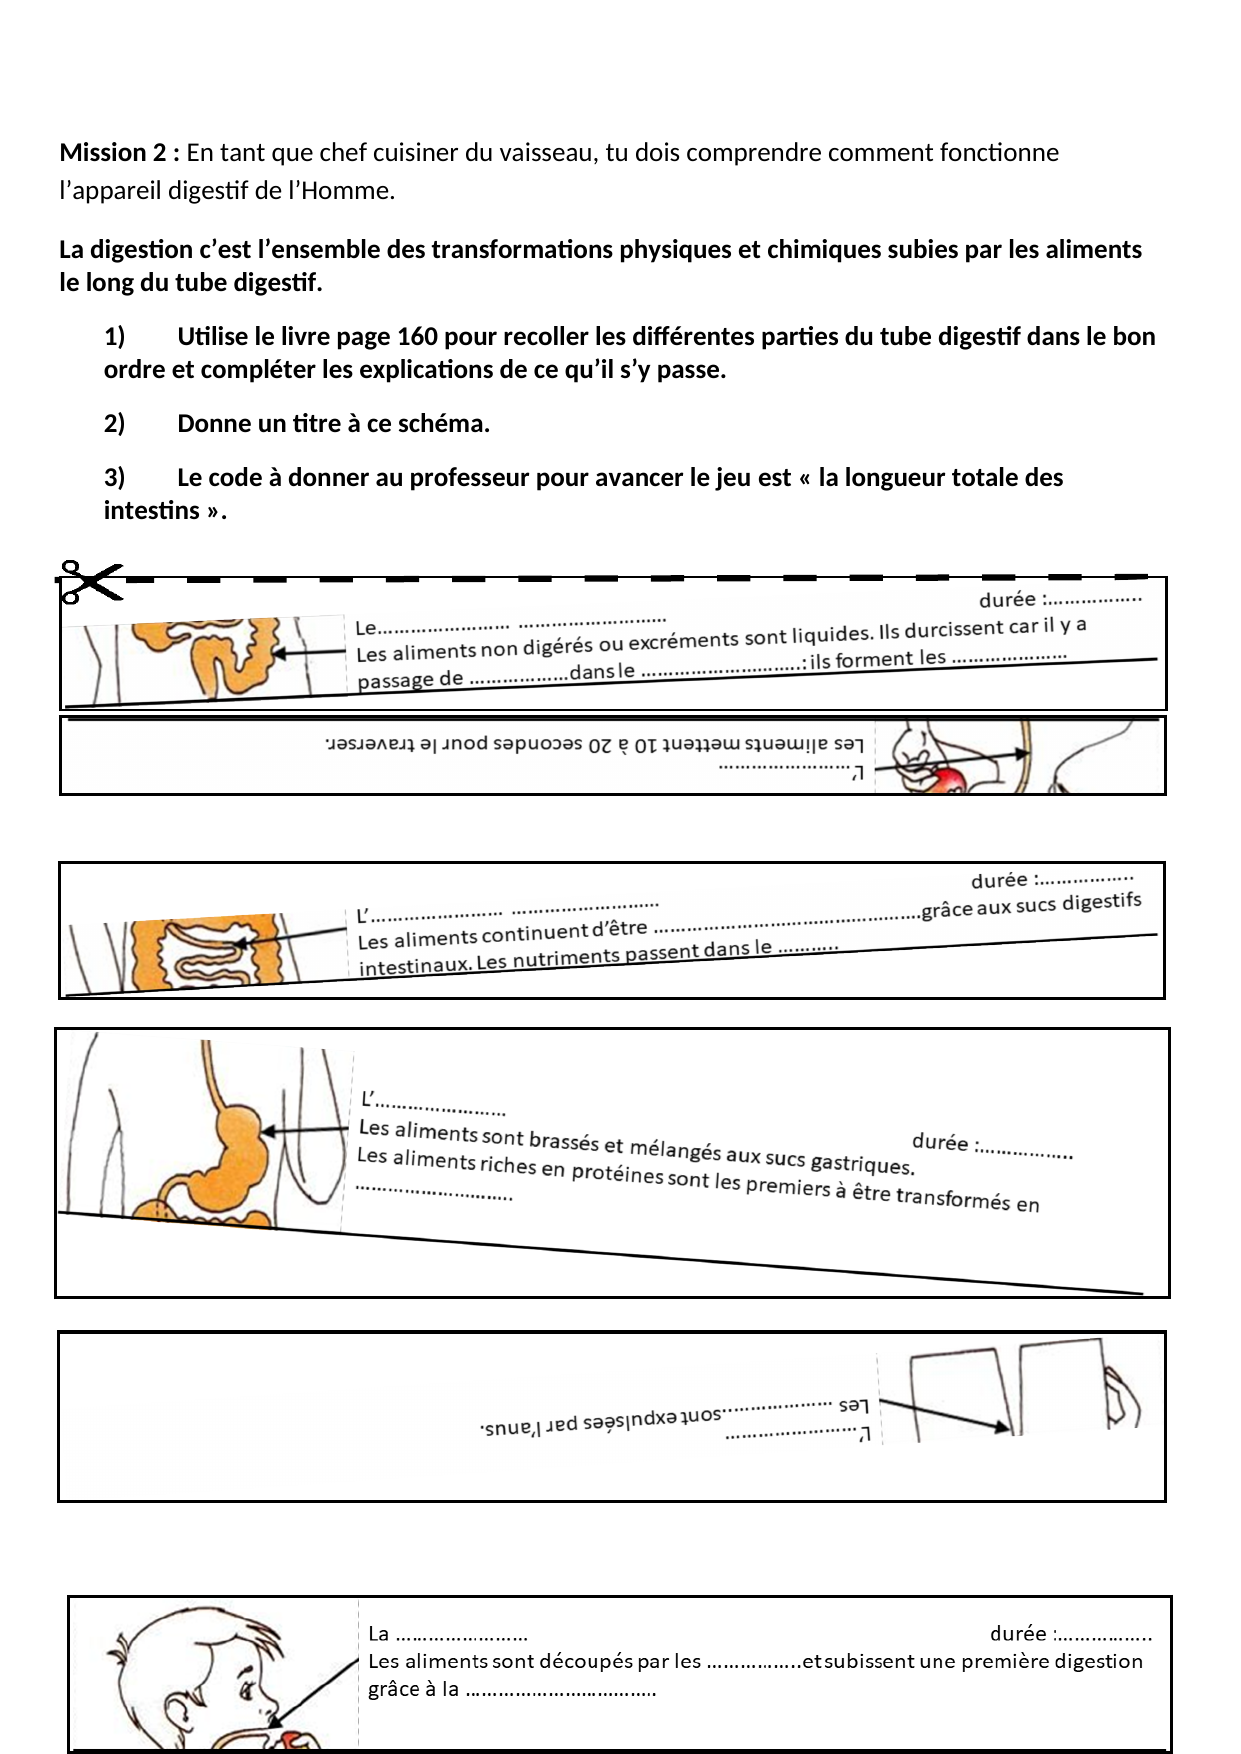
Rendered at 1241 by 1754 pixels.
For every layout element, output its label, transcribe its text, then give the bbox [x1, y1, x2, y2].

text La digestion c’est l’ensemble des transformations physiques et chimiques subies par les aliments le long du tube digestif. [59, 232, 1167, 298]
list Donne un titre à ce schéma. [103, 406, 1167, 439]
text Mission 2 : En tant que chef cuisiner du vaisseau, tu dois comprendre comment fonctionne l’appareil digestif de l’Homme. [59, 136, 1167, 207]
list Utilise le livre page 160 pour recoller les différentes parties du tube digestif dans le bon ordre et compléter les explications de ce qu’il s’y passe. [103, 319, 1167, 385]
list Le code à donner au professeur pour avancer le jeu est « la longueur totale des intestins ». [103, 460, 1167, 526]
